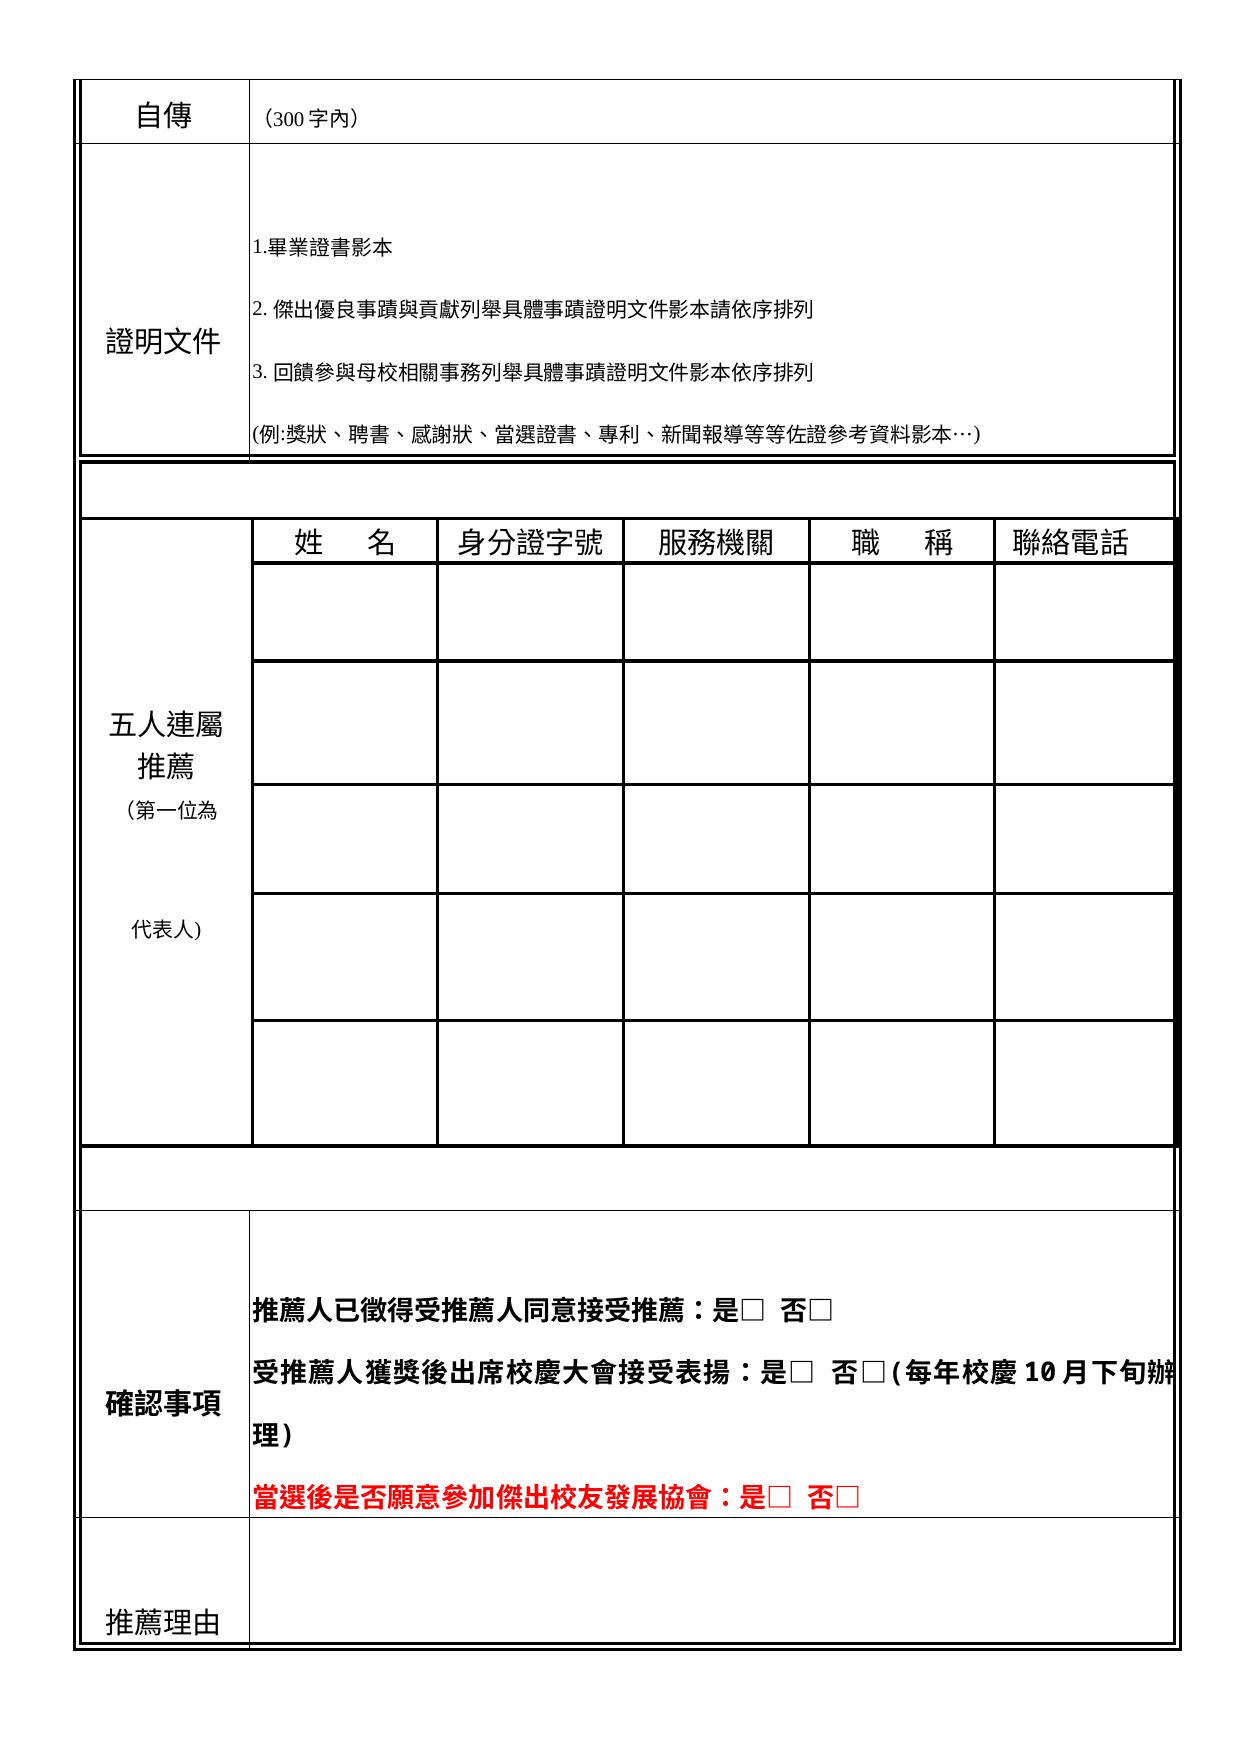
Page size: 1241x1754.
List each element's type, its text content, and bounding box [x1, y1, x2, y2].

table_cell [439, 663, 622, 783]
table_cell [811, 895, 993, 1019]
table_cell [811, 1022, 993, 1144]
table_cell [439, 1022, 622, 1144]
table_cell [78, 454, 249, 1210]
table_cell 推薦理由 [82, 1518, 249, 1642]
table_cell [254, 1022, 436, 1144]
table_cell 證明文件 [82, 144, 249, 454]
table_cell [250, 1518, 1173, 1642]
table_cell 確認事項 [82, 1211, 249, 1517]
table_cell [811, 786, 993, 892]
table_cell [254, 786, 436, 892]
table_cell [811, 565, 993, 659]
table_cell [254, 565, 436, 659]
table_cell [250, 454, 1178, 517]
table_cell [625, 786, 808, 892]
table_header 服務機關 [625, 520, 808, 561]
table_cell [439, 565, 622, 659]
table_cell [82, 464, 1173, 517]
table_cell [996, 786, 1173, 892]
table_cell [439, 895, 622, 1019]
table_cell [625, 895, 808, 1019]
table_cell （300字內） [250, 80, 1173, 143]
table_cell [439, 786, 622, 892]
table_cell [811, 663, 993, 783]
table_header 職 稱 [811, 520, 993, 561]
table_header 聯絡電話 [996, 520, 1173, 561]
table_cell [996, 565, 1173, 659]
table_header 姓 名 [254, 520, 436, 561]
table_cell [996, 895, 1173, 1019]
table_cell [82, 1148, 1173, 1210]
table_cell [625, 663, 808, 783]
table_cell 自傳 [82, 80, 249, 143]
table_cell 1.畢業證書影本 2. 傑出優良事蹟與貢獻列舉具體事蹟證明文件影本請依序排列 3. 回饋參與母校相關事務列舉具體事蹟證明文件影本依序排列 (例:獎狀、聘書、感謝狀、當選證書、專利、新聞報導等等佐證參考資料影本…) [250, 144, 1173, 454]
table_cell [996, 663, 1173, 783]
table_cell [625, 1022, 808, 1144]
table_header 身分證字號 [439, 520, 622, 561]
table_cell 推薦人已徵得受推薦人同意接受推薦：是□ 否□ 受推薦人獲獎後出席校慶大會接受表揚：是□ 否□(每年校慶10月下旬辦理) 當選後是否願意參加傑出校友發展協會：是□ 否□ [250, 1211, 1173, 1517]
table_cell [254, 895, 436, 1019]
table_cell [996, 1022, 1173, 1144]
table_cell [625, 565, 808, 659]
table_header 五人連屬 推薦 （第一位為 代表人) [82, 520, 251, 1144]
table_cell [254, 663, 436, 783]
